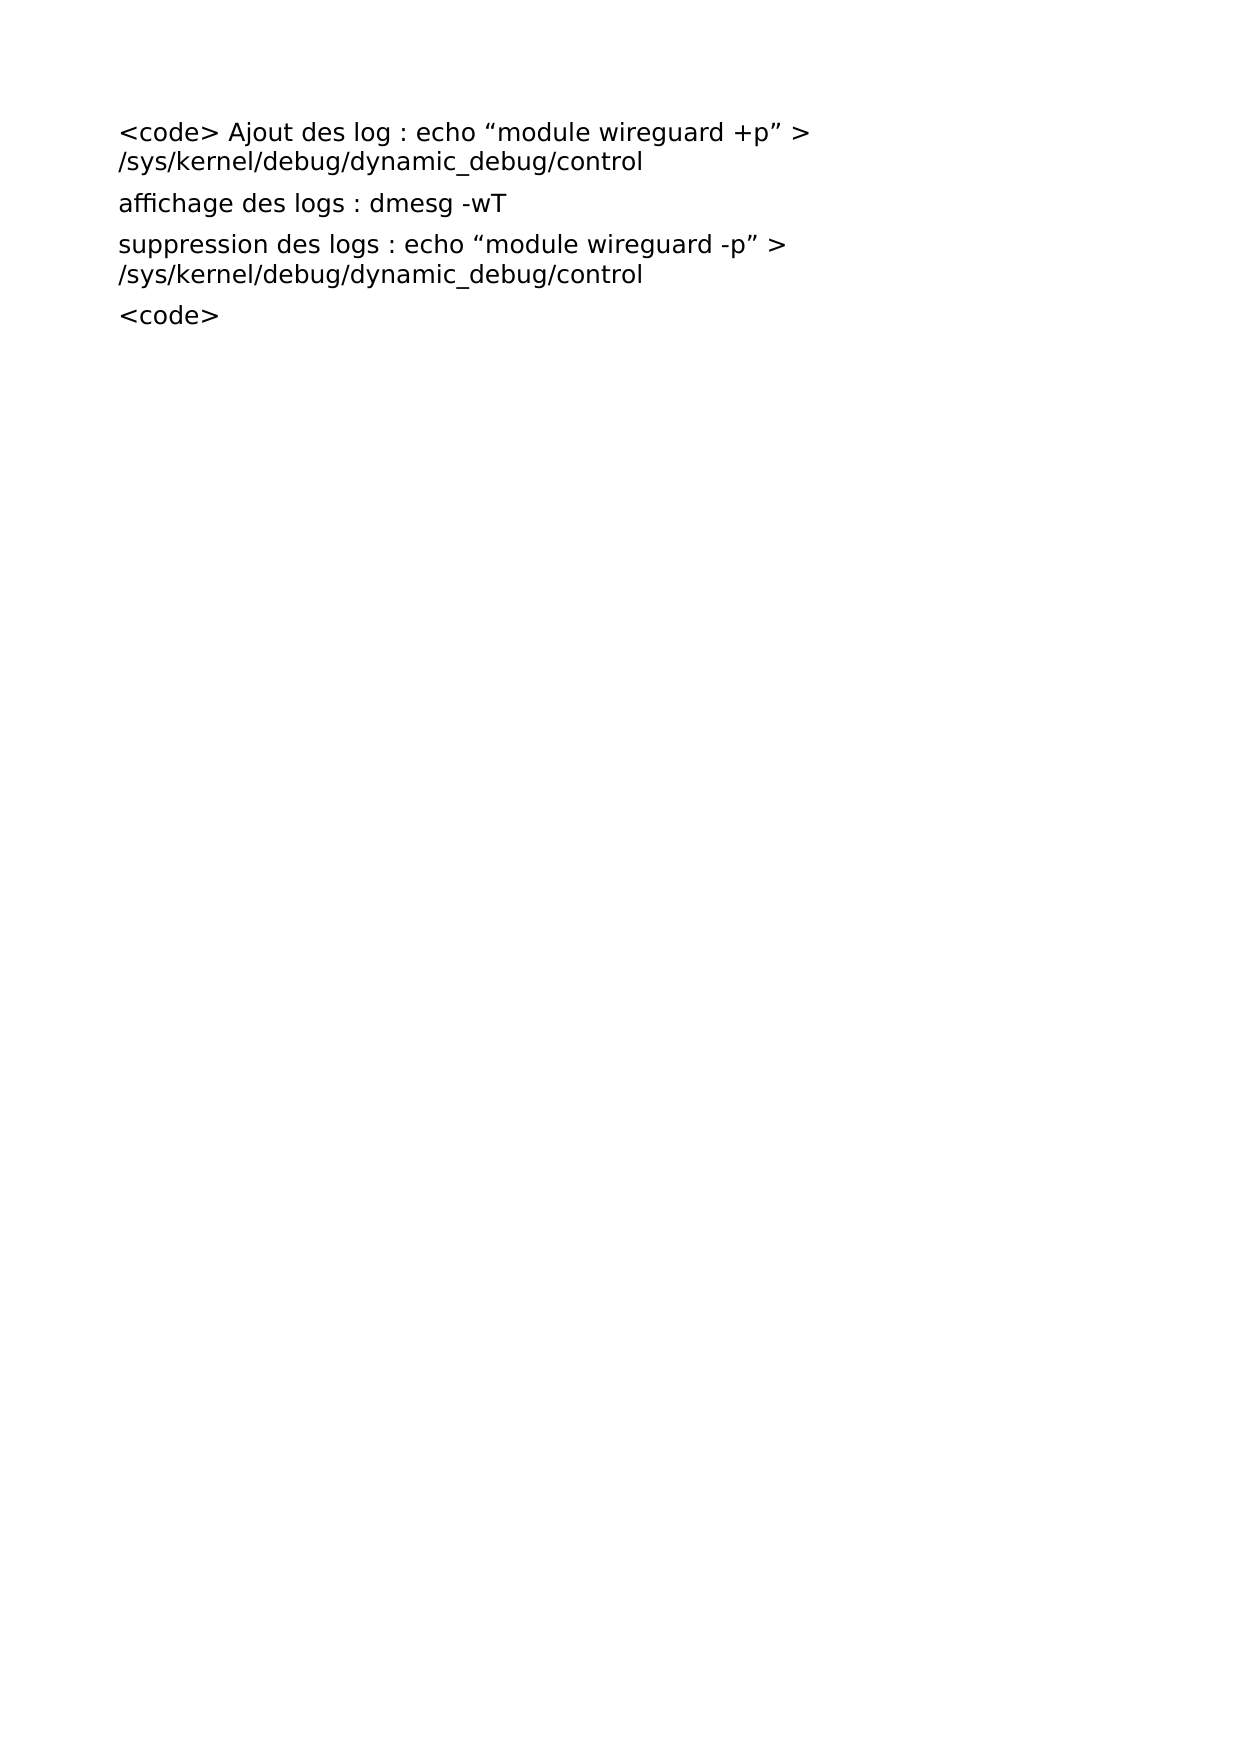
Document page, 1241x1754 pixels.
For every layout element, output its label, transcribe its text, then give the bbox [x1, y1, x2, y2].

text <code> [118, 301, 1122, 331]
text <code> Ajout des log : echo “module wireguard +p” > /sys/kernel/debug/dynamic_debug/control [118, 118, 1122, 176]
text suppression des logs : echo “module wireguard -p” > /sys/kernel/debug/dynamic_debug/control [118, 231, 1122, 289]
text affichage des logs : dmesg -wT [118, 189, 1122, 218]
